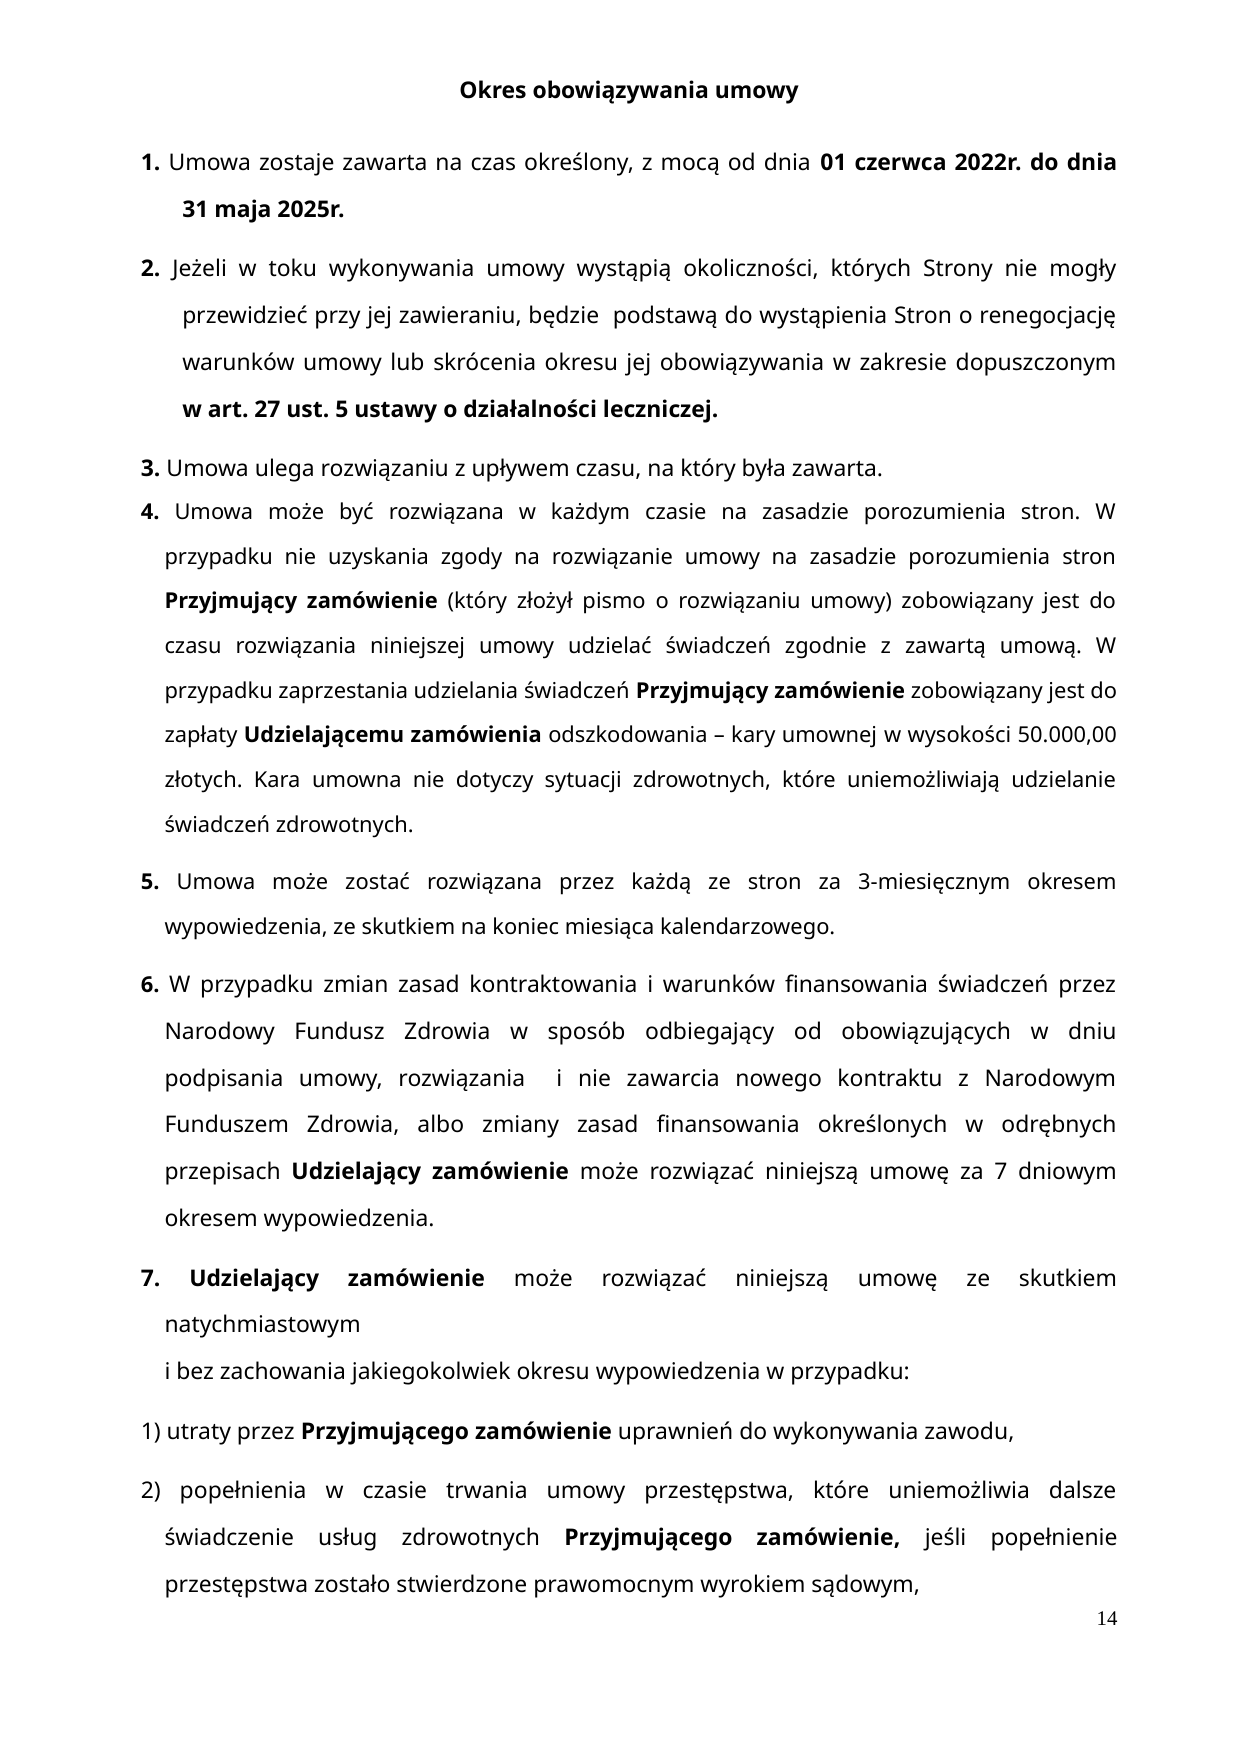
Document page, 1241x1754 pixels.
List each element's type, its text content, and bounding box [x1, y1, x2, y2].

text 2) popełnienia w czasie trwania umowy przestępstwa, które uniemożliwia dalsze świadczenie usług zdrowotnych Przyjmującego zamówienie, jeśli popełnienie przestępstwa zostało stwierdzone prawomocnym wyrokiem sądowym, [141, 1474, 1117, 1599]
text 1. Umowa zostaje zawarta na czas określony, z mocą od dnia 01 czerwca 2022r. do dnia 31 maja 2025r. [141, 146, 1117, 224]
text 5. Umowa może zostać rozwiązana przez każdą ze stron za 3-miesięcznym okresem wypowiedzenia, ze skutkiem na koniec miesiąca kalendarzowego. [141, 866, 1117, 940]
text 3. Umowa ulega rozwiązaniu z upływem czasu, na który była zawarta. [141, 452, 1117, 483]
text 1) utraty przez Przyjmującego zamówienie uprawnień do wykonywania zawodu, [141, 1415, 1117, 1446]
text 6. W przypadku zmian zasad kontraktowania i warunków finansowania świadczeń przez Narodowy Fundusz Zdrowia w sposób odbiegający od obowiązujących w dniu podpisania umowy, rozwiązania i nie zawarcia nowego kontraktu z Narodowym Funduszem Zdrowia, albo zmiany zasad finansowania określonych w odrębnych przepisach Udzielający zamówienie może rozwiązać niniejszą umowę za 7 dniowym okresem wypowiedzenia. [141, 968, 1117, 1233]
text 2. Jeżeli w toku wykonywania umowy wystąpią okoliczności, których Strony nie mogły przewidzieć przy jej zawieraniu, będzie podstawą do wystąpienia Stron o renegocjację warunków umowy lub skrócenia okresu jej obowiązywania w zakresie dopuszczonym w art. 27 ust. 5 ustawy o działalności leczniczej. [141, 252, 1117, 424]
text 7. Udzielający zamówienie może rozwiązać niniejszą umowę ze skutkiem natychmiastowym i bez zachowania jakiegokolwiek okresu wypowiedzenia w przypadku: [141, 1262, 1117, 1387]
text Okres obowiązywania umowy [141, 74, 1117, 105]
text 4. Umowa może być rozwiązana w każdym czasie na zasadzie porozumienia stron. W przypadku nie uzyskania zgody na rozwiązanie umowy na zasadzie porozumienia stron Przyjmujący zamówienie (który złożył pismo o rozwiązaniu umowy) zobowiązany jest do czasu rozwiązania niniejszej umowy udzielać świadczeń zgodnie z zawartą umową. W przypadku zaprzestania udzielania świadczeń Przyjmujący zamówienie zobowiązany jest do zapłaty Udzielającemu zamówienia odszkodowania – kary umownej w wysokości 50.000,00 złotych. Kara umowna nie dotyczy sytuacji zdrowotnych, które uniemożliwiają udzielanie świadczeń zdrowotnych. [141, 496, 1117, 838]
